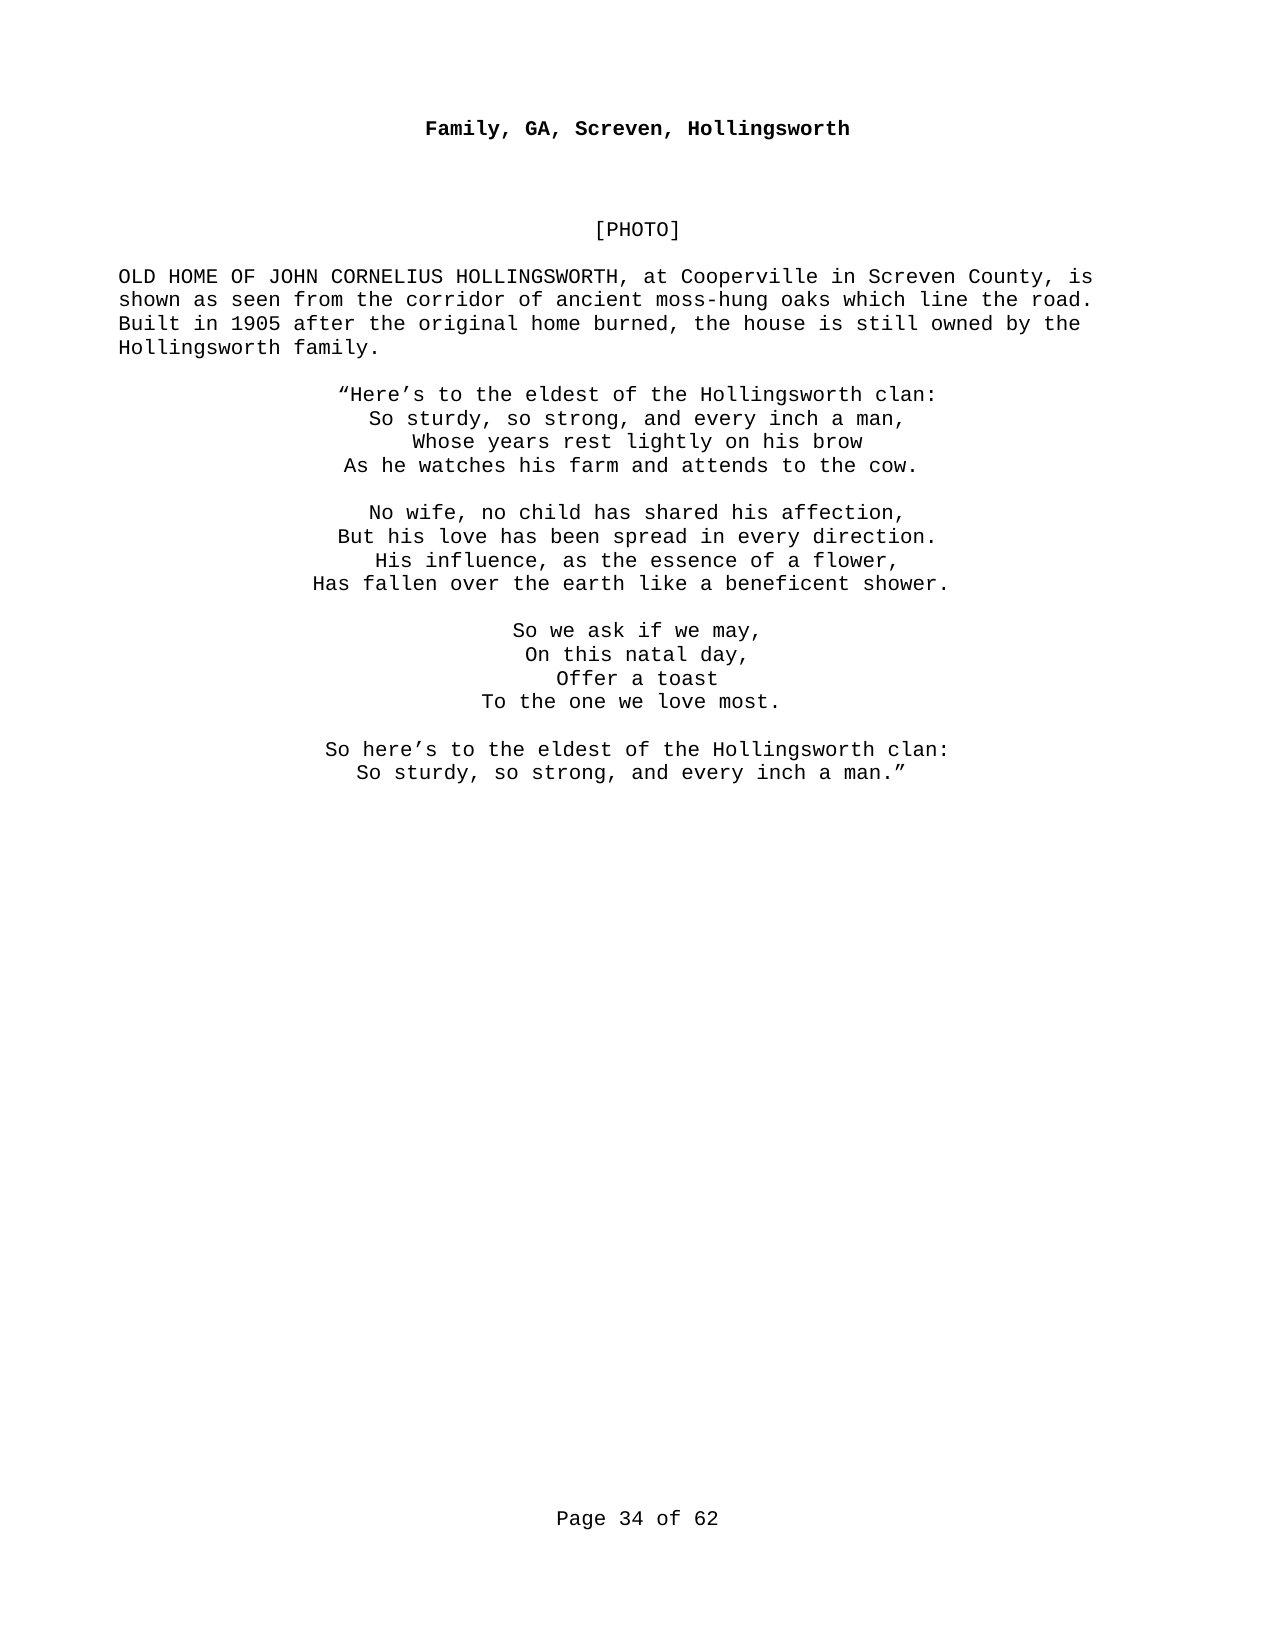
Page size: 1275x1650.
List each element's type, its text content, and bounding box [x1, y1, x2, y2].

text Whose years rest lightly on his brow [118, 431, 1157, 455]
text His influence, as the essence of a flower, [118, 549, 1157, 573]
text [PHOTO] [118, 218, 1157, 242]
text So sturdy, so strong, and every inch a man.” [118, 762, 1157, 786]
text No wife, no child has shared his affection, [118, 502, 1157, 526]
text As he watches his farm and attends to the cow. [118, 455, 1157, 479]
text OLD HOME OF JOHN CORNELIUS HOLLINGSWORTH, at Cooperville in Screven County, is shown as seen from the corridor of ancient moss-hung oaks which line the road. Built in 1905 after the original home burned, the house is still owned by the Hollingsworth family. [118, 266, 1157, 360]
text Has fallen over the earth like a beneficent shower. [118, 573, 1157, 597]
text So we ask if we may, [118, 621, 1157, 644]
text But his love has been spread in every direction. [118, 526, 1157, 549]
text On this natal day, [118, 644, 1157, 668]
text So here’s to the eldest of the Hollingsworth clan: [118, 739, 1157, 762]
text “Here’s to the eldest of the Hollingsworth clan: [118, 384, 1157, 408]
text Offer a toast [118, 668, 1157, 691]
text To the one we love most. [118, 691, 1157, 715]
text So sturdy, so strong, and every inch a man, [118, 408, 1157, 431]
